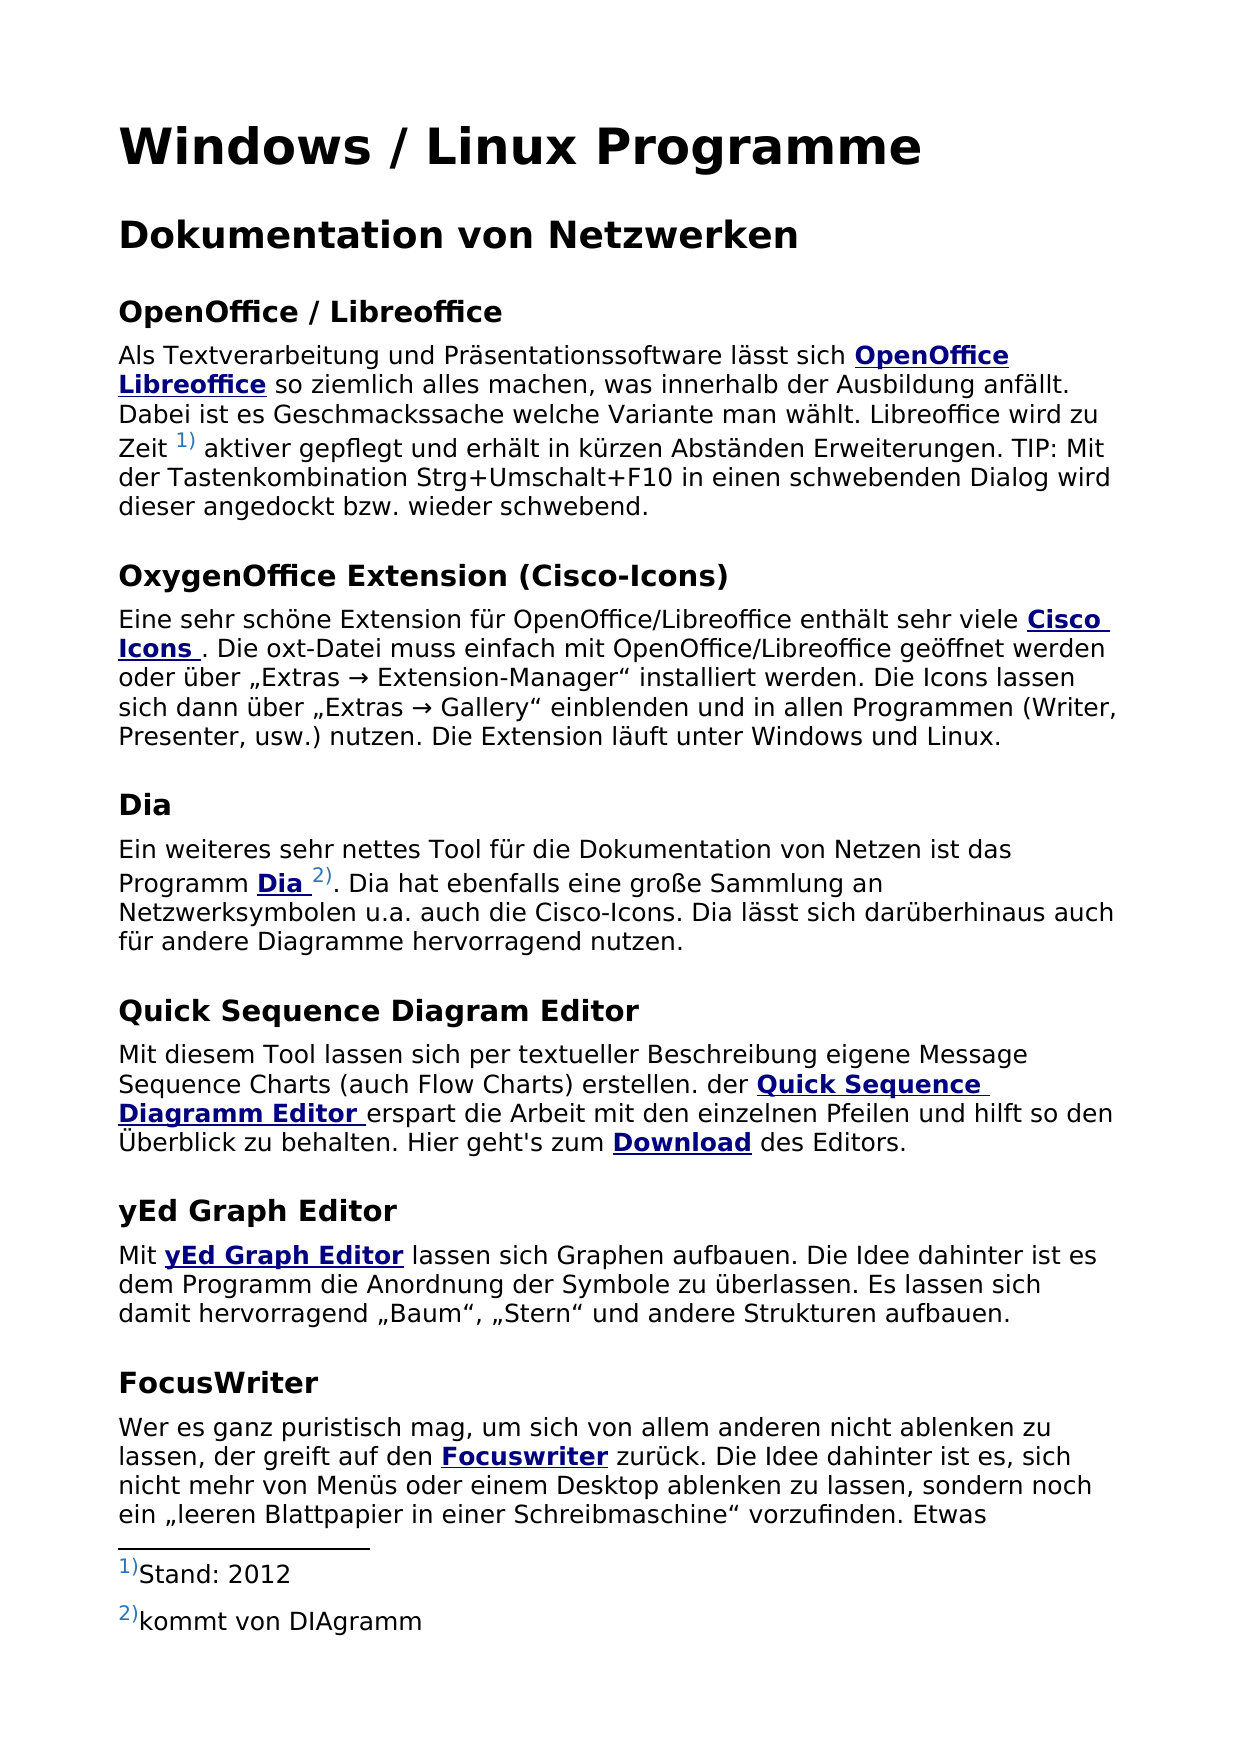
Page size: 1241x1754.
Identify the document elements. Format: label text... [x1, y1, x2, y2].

subtitle OxygenOffice Extension (Cisco-Icons) [118, 559, 1122, 593]
subtitle Dokumentation von Netzwerken [118, 214, 1122, 257]
subtitle Dia [118, 789, 1122, 823]
text Mit diesem Tool lassen sich per textueller Beschreibung eigene Message Sequence Charts (auch Flow Charts) erstellen. der Quick Sequence Diagramm Editor erspart die Arbeit mit den einzelnen Pfeilen und hilft so den Überblick zu behalten. Hier geht's zum Download des Editors. [118, 1041, 1122, 1157]
text Ein weiteres sehr nettes Tool für die Dokumentation von Netzen ist das Programm Dia . Dia hat ebenfalls eine große Sammlung an Netzwerksymbolen u.a. auch die Cisco-Icons. Dia lässt sich darüberhinaus auch für andere Diagramme hervorragend nutzen. [118, 835, 1122, 957]
text Mit yEd Graph Editor lassen sich Graphen aufbauen. Die Idee dahinter ist es dem Programm die Anordnung der Symbole zu überlassen. Es lassen sich damit hervorragend „Baum“, „Stern“ und andere Strukturen aufbauen. [118, 1241, 1122, 1329]
subtitle Quick Sequence Diagram Editor [118, 994, 1122, 1028]
text Als Textverarbeitung und Präsentationssoftware lässt sich OpenOffice Libreoffice so ziemlich alles machen, was innerhalb der Ausbildung anfällt. Dabei ist es Geschmackssache welche Variante man wählt. Libreoffice wird zu Zeit aktiver gepflegt und erhält in kürzen Abständen Erweiterungen. TIP: Mit der Tastenkombination Strg+Umschalt+F10 in einen schwebenden Dialog wird dieser angedockt bzw. wieder schwebend. [118, 341, 1122, 521]
subtitle yEd Graph Editor [118, 1195, 1122, 1229]
text Eine sehr schöne Extension für OpenOffice/Libreoffice enthält sehr viele Cisco Icons . Die oxt-Datei muss einfach mit OpenOffice/Libreoffice geöffnet werden oder über „Extras → Extension-Manager“ installiert werden. Die Icons lassen sich dann über „Extras → Gallery“ einblenden und in allen Programmen (Writer, Presenter, usw.) nutzen. Die Extension läuft unter Windows und Linux. [118, 605, 1122, 751]
subtitle OpenOffice / Libreoffice [118, 295, 1122, 329]
subtitle Windows / Linux Programme [118, 118, 1122, 176]
text Wer es ganz puristisch mag, um sich von allem anderen nicht ablenken zu lassen, der greift auf den Focuswriter zurück. Die Idee dahinter ist es, sich nicht mehr von Menüs oder einem Desktop ablenken zu lassen, sondern noch ein „leeren Blattpapier in einer Schreibmaschine“ vorzufinden. Etwas [118, 1413, 1122, 1529]
text Stand: 2012 [118, 1555, 1122, 1589]
text kommt von DIAgramm [118, 1602, 1122, 1636]
subtitle FocusWriter [118, 1366, 1122, 1400]
